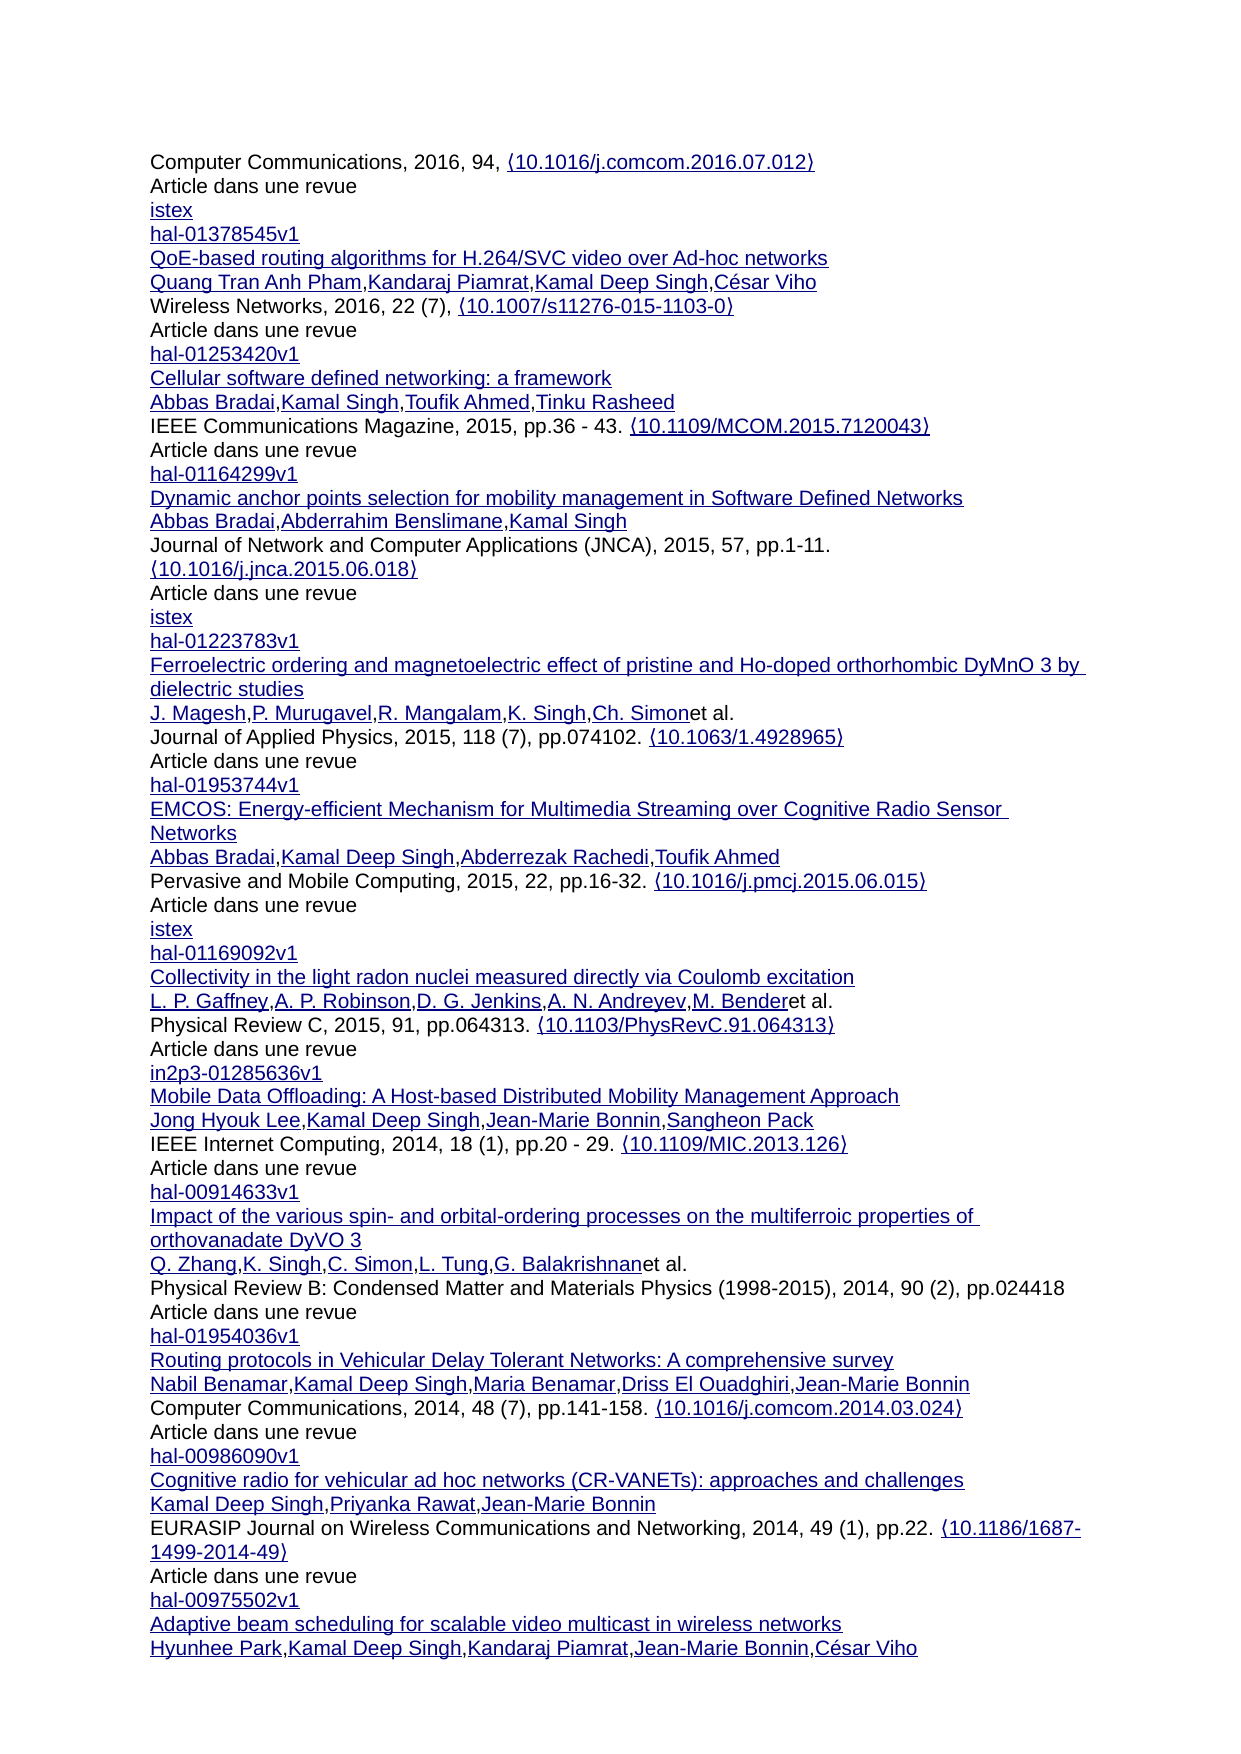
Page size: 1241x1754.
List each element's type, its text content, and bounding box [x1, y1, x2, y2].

table_cell Adaptive beam scheduling for scalable video multicast in wireless networks Hyunhee Park,Kamal Deep Singh,Kandaraj Piamrat,Jean-Marie Bonnin,César Viho [150, 1611, 1090, 1659]
table_cell Dynamic anchor points selection for mobility management in Software Defined Networks Abbas Bradai,Abderrahim Benslimane,Kamal Singh Journal of Network and Computer Applications (JNCA), 2015, 57, pp.1-11. ⟨10.1016/j.jnca.2015.06.018⟩ Article dans une revue istex hal-01223783v1 [150, 485, 1090, 653]
table_cell Mobile Data Offloading: A Host-based Distributed Mobility Management Approach Jong Hyouk Lee,Kamal Deep Singh,Jean-Marie Bonnin,Sangheon Pack IEEE Internet Computing, 2014, 18 (1), pp.20 - 29. ⟨10.1109/MIC.2013.126⟩ Article dans une revue hal-00914633v1 [150, 1084, 1090, 1204]
table_cell QoE-based routing algorithms for H.264/SVC video over Ad-hoc networks Quang Tran Anh Pham,Kandaraj Piamrat,Kamal Deep Singh,César Viho Wireless Networks, 2016, 22 (7), ⟨10.1007/s11276-015-1103-0⟩ Article dans une revue hal-01253420v1 [150, 246, 1090, 366]
table_cell Computer Communications, 2016, 94, ⟨10.1016/j.comcom.2016.07.012⟩ Article dans une revue istex hal-01378545v1 [150, 150, 1090, 246]
table_cell Routing protocols in Vehicular Delay Tolerant Networks: A comprehensive survey Nabil Benamar,Kamal Deep Singh,Maria Benamar,Driss El Ouadghiri,Jean-Marie Bonnin Computer Communications, 2014, 48 (7), pp.141-158. ⟨10.1016/j.comcom.2014.03.024⟩ Article dans une revue hal-00986090v1 [150, 1348, 1090, 1468]
table_cell Impact of the various spin- and orbital-ordering processes on the multiferroic properties of orthovanadate DyVO 3 Q. Zhang,K. Singh,C. Simon,L. Tung,G. Balakrishnanet al. Physical Review B: Condensed Matter and Materials Physics (1998-2015), 2014, 90 (2), pp.024418 Article dans une revue hal-01954036v1 [150, 1204, 1090, 1348]
table_cell Cellular software defined networking: a framework Abbas Bradai,Kamal Singh,Toufik Ahmed,Tinku Rasheed IEEE Communications Magazine, 2015, pp.36 - 43. ⟨10.1109/MCOM.2015.7120043⟩ Article dans une revue hal-01164299v1 [150, 366, 1090, 485]
table_cell Collectivity in the light radon nuclei measured directly via Coulomb excitation L. P. Gaffney,A. P. Robinson,D. G. Jenkins,A. N. Andreyev,M. Benderet al. Physical Review C, 2015, 91, pp.064313. ⟨10.1103/PhysRevC.91.064313⟩ Article dans une revue in2p3-01285636v1 [150, 965, 1090, 1084]
table_cell Ferroelectric ordering and magnetoelectric effect of pristine and Ho-doped orthorhombic DyMnO 3 by dielectric studies J. Magesh,P. Murugavel,R. Mangalam,K. Singh,Ch. Simonet al. Journal of Applied Physics, 2015, 118 (7), pp.074102. ⟨10.1063/1.4928965⟩ Article dans une revue hal-01953744v1 [150, 653, 1090, 797]
table_cell Cognitive radio for vehicular ad hoc networks (CR-VANETs): approaches and challenges Kamal Deep Singh,Priyanka Rawat,Jean-Marie Bonnin EURASIP Journal on Wireless Communications and Networking, 2014, 49 (1), pp.22. ⟨10.1186/1687-1499-2014-49⟩ Article dans une revue hal-00975502v1 [150, 1468, 1090, 1611]
table_cell EMCOS: Energy-efficient Mechanism for Multimedia Streaming over Cognitive Radio Sensor Networks Abbas Bradai,Kamal Deep Singh,Abderrezak Rachedi,Toufik Ahmed Pervasive and Mobile Computing, 2015, 22, pp.16-32. ⟨10.1016/j.pmcj.2015.06.015⟩ Article dans une revue istex hal-01169092v1 [150, 797, 1090, 964]
